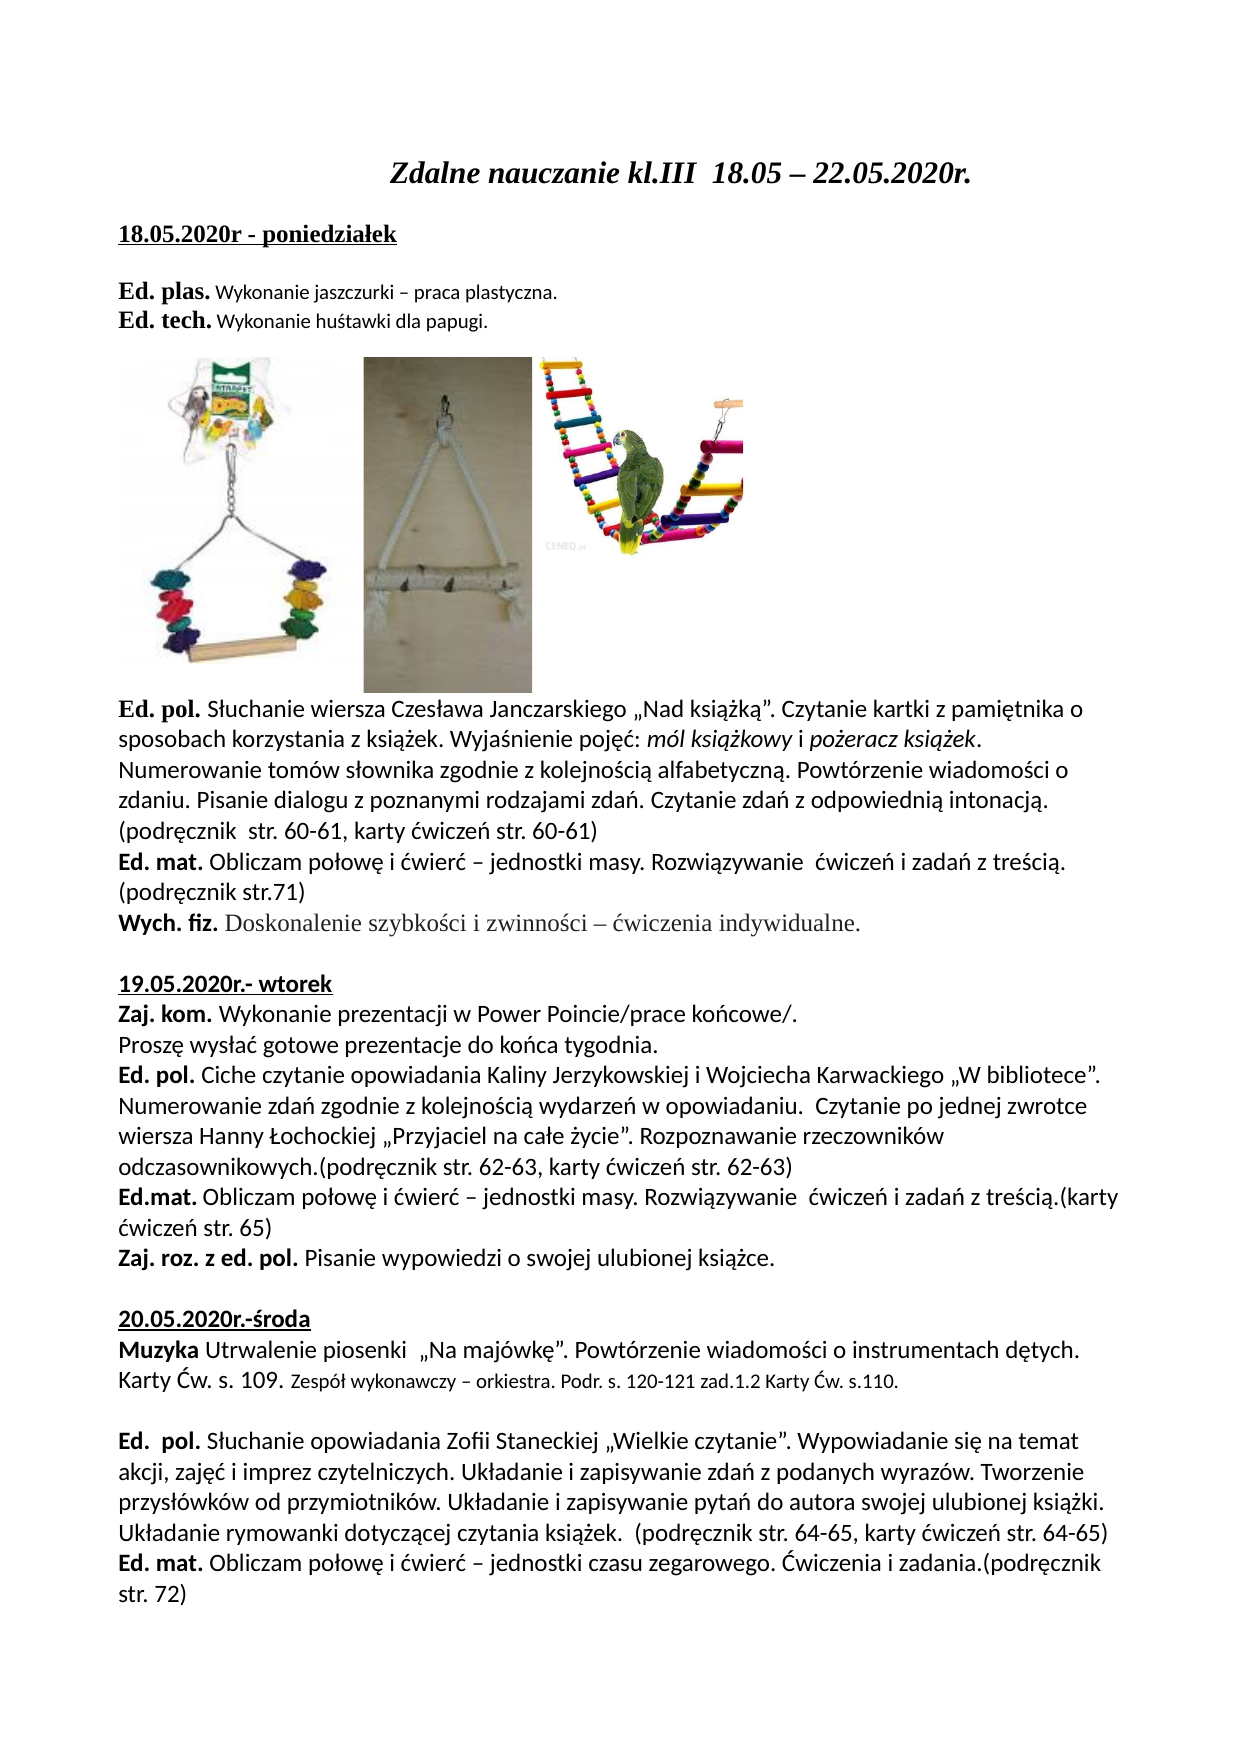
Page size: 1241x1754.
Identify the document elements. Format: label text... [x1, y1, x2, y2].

text Ed.mat. Obliczam połowę i ćwierć – jednostki masy. Rozwiązywanie ćwiczeń i zadań z treścią.(karty ćwiczeń str. 65) [118, 1181, 1122, 1242]
text 18.05.2020r - poniedziałek [118, 219, 1122, 247]
text 19.05.2020r.- wtorek [118, 968, 1122, 998]
text Proszę wysłać gotowe prezentacje do końca tygodnia. [118, 1029, 1122, 1059]
picture [363, 357, 533, 693]
text 20.05.2020r.-środa [118, 1303, 1122, 1334]
text Ed. mat. Obliczam połowę i ćwierć – jednostki czasu zegarowego. Ćwiczenia i zadania.(podręcznik str. 72) [118, 1548, 1122, 1609]
text Ed. pol. Słuchanie wiersza Czesława Janczarskiego „Nad książką”. Czytanie kartki z pamiętnika o sposobach korzystania z książek. Wyjaśnienie pojęć: mól książkowy i pożeracz książek. Numerowanie tomów słownika zgodnie z kolejnością alfabetyczną. Powtórzenie wiadomości o zdaniu. Pisanie dialogu z poznanymi rodzajami zdań. Czytanie zdań z odpowiednią intonacją.(podręcznik str. 60-61, karty ćwiczeń str. 60-61) [118, 693, 1122, 846]
text Zdalne nauczanie kl.III 18.05 – 22.05.2020r. [118, 154, 1122, 190]
picture [118, 357, 358, 664]
picture [538, 357, 744, 562]
text Ed. plas. Wykonanie jaszczurki – praca plastyczna. [118, 276, 1122, 305]
text Ed. mat. Obliczam połowę i ćwierć – jednostki masy. Rozwiązywanie ćwiczeń i zadań z treścią.(podręcznik str.71) [118, 846, 1122, 907]
text Wych. fiz. Doskonalenie szybkości i zwinności – ćwiczenia indywidualne. [118, 907, 1122, 937]
text Zaj. kom. Wykonanie prezentacji w Power Poincie/prace końcowe/. [118, 998, 1122, 1029]
text Ed. pol. Słuchanie opowiadania Zofii Staneckiej „Wielkie czytanie”. Wypowiadanie się na temat akcji, zajęć i imprez czytelniczych. Układanie i zapisywanie zdań z podanych wyrazów. Tworzenie przysłówków od przymiotników. Układanie i zapisywanie pytań do autora swojej ulubionej książki. Układanie rymowanki dotyczącej czytania książek. (podręcznik str. 64-65, karty ćwiczeń str. 64-65) [118, 1426, 1122, 1548]
text Zaj. roz. z ed. pol. Pisanie wypowiedzi o swojej ulubionej książce. [118, 1242, 1122, 1273]
text Ed. pol. Ciche czytanie opowiadania Kaliny Jerzykowskiej i Wojciecha Karwackiego „W bibliotece”. Numerowanie zdań zgodnie z kolejnością wydarzeń w opowiadaniu. Czytanie po jednej zwrotce wiersza Hanny Łochockiej „Przyjaciel na całe życie”. Rozpoznawanie rzeczowników odczasownikowych.(podręcznik str. 62-63, karty ćwiczeń str. 62-63) [118, 1059, 1122, 1181]
text Muzyka Utrwalenie piosenki „Na majówkę”. Powtórzenie wiadomości o instrumentach dętych. Karty Ćw. s. 109. Zespół wykonawczy – orkiestra. Podr. s. 120-121 zad.1.2 Karty Ćw. s.110. [118, 1334, 1122, 1395]
text Ed. tech. Wykonanie huśtawki dla papugi. [118, 305, 1122, 334]
